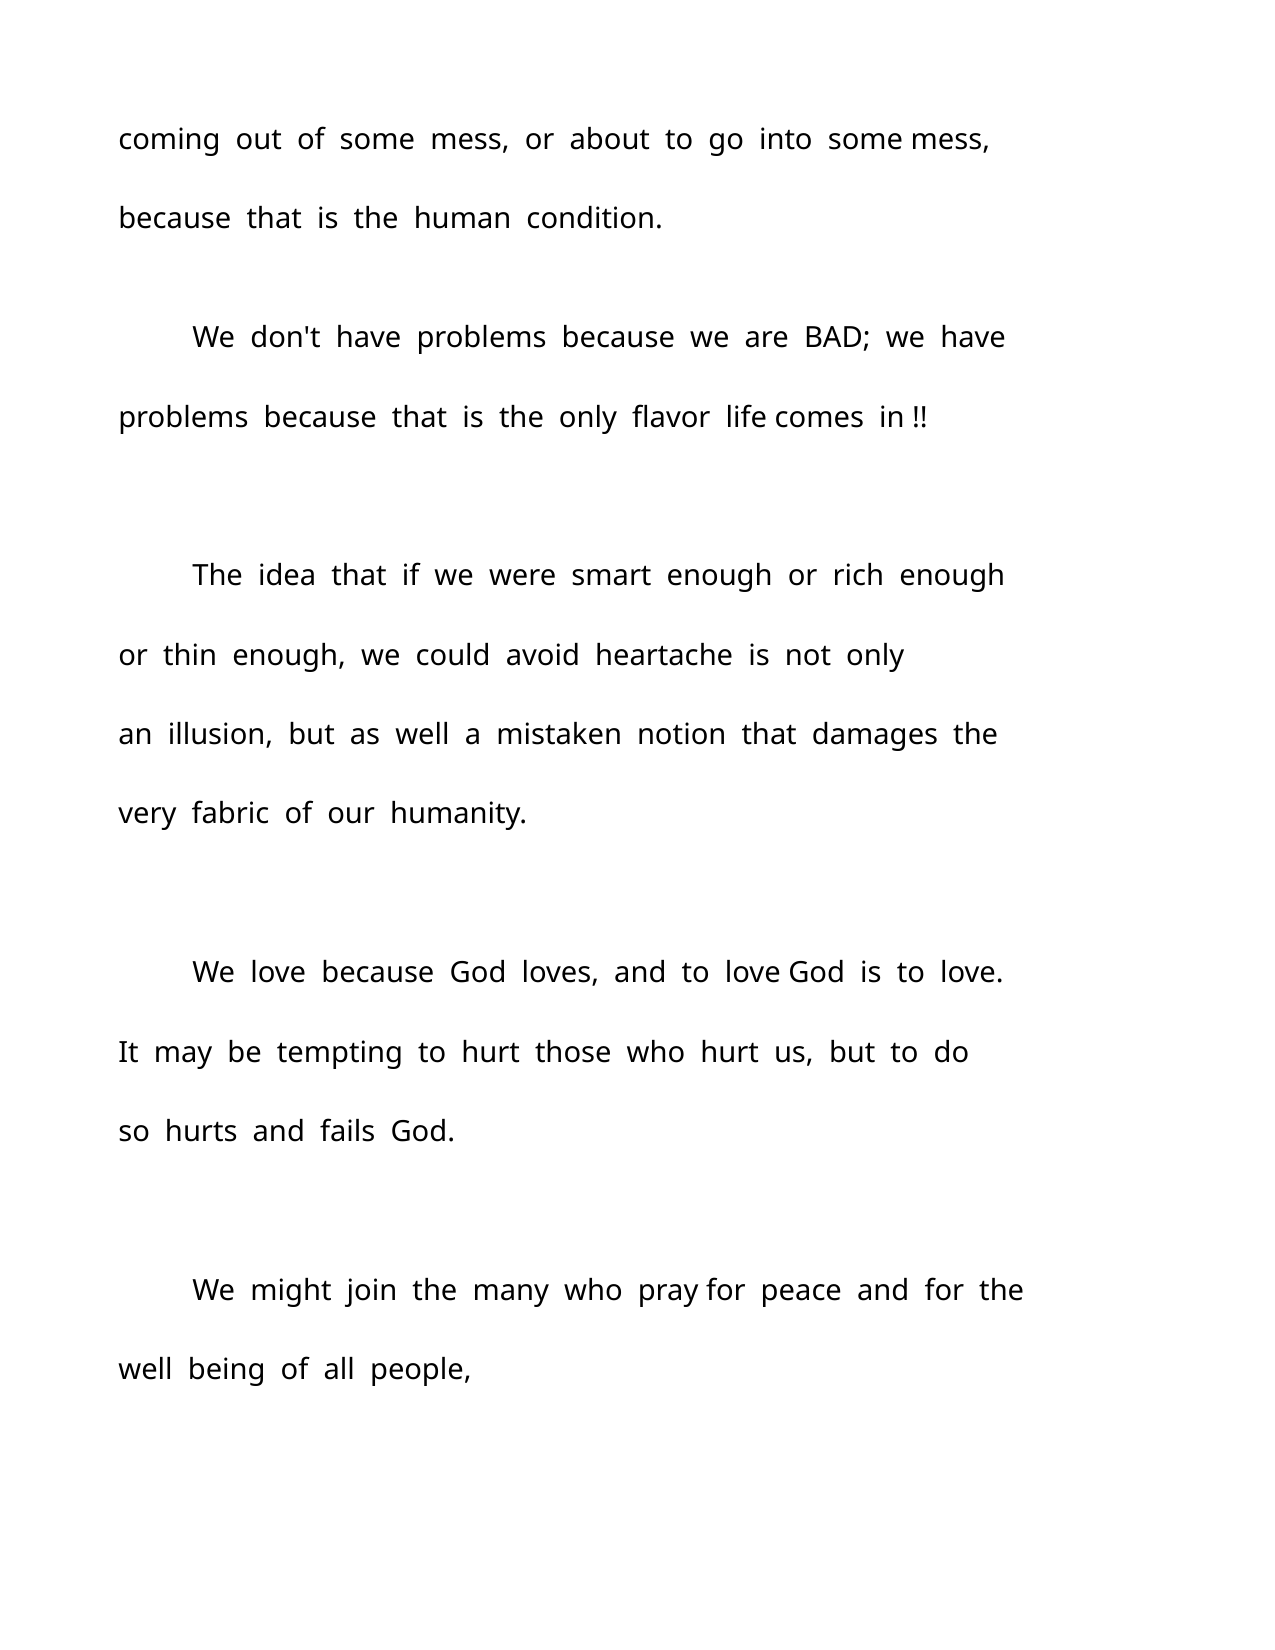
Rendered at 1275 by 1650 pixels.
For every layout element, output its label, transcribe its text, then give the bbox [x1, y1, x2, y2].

text very fabric of our humanity. [118, 793, 1157, 832]
text coming out of some mess, or about to go into some mess, [118, 118, 1157, 158]
text so hurts and fails God. [118, 1110, 1157, 1150]
text We might join the many who pray for peace and for the [118, 1269, 1157, 1309]
text It may be tempting to hurt those who hurt us, but to do [118, 1031, 1157, 1071]
text We don't have problems because we are BAD; we have [118, 317, 1157, 356]
text an illusion, but as well a mistaken notion that damages the [118, 713, 1157, 753]
text well being of all people, [118, 1348, 1157, 1388]
text or thin enough, we could avoid heartache is not only [118, 634, 1157, 674]
text because that is the human condition. [118, 197, 1157, 237]
text We love because God loves, and to love God is to love. [118, 952, 1157, 991]
text problems because that is the only flavor life comes in !! [118, 396, 1157, 436]
text The idea that if we were smart enough or rich enough [118, 555, 1157, 594]
